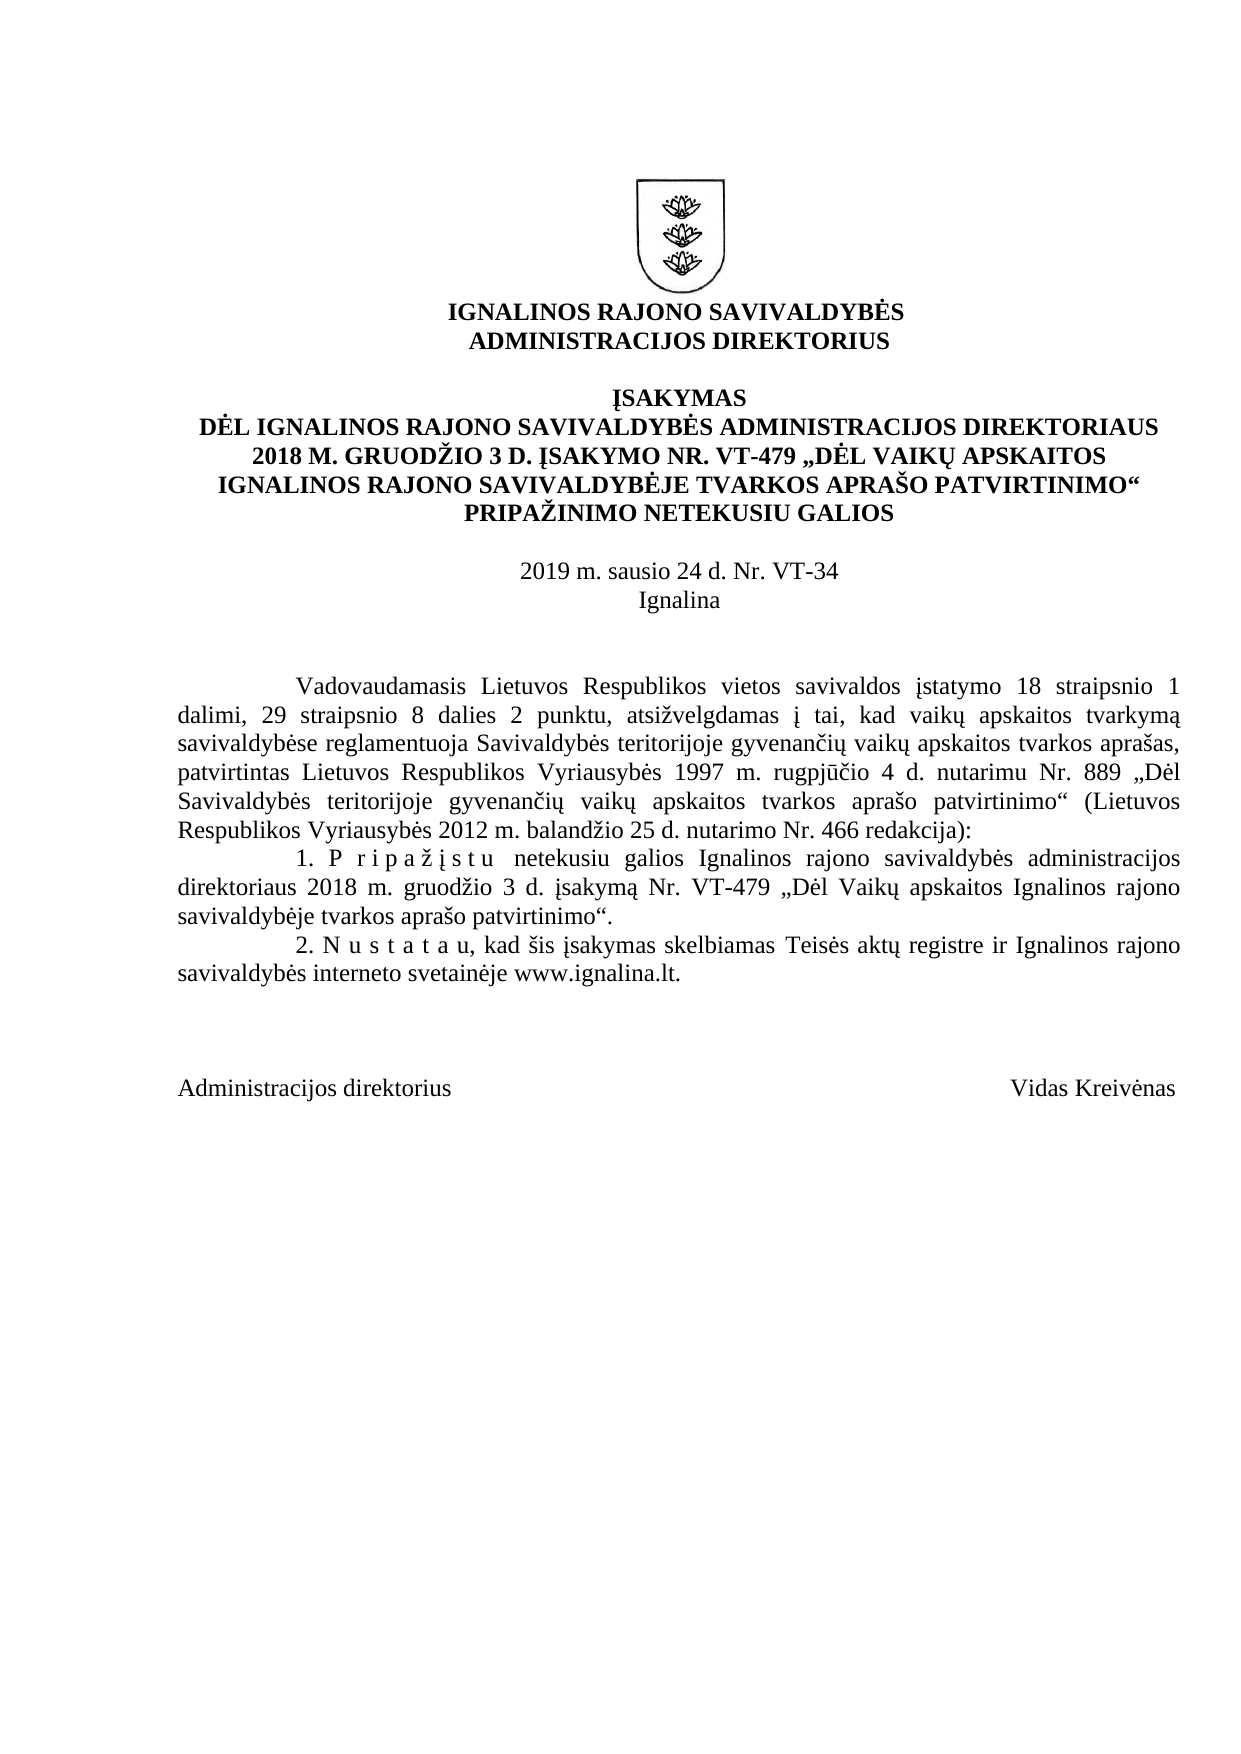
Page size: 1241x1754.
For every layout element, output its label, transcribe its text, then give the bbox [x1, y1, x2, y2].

text 2. N u s t a t a u, kad šis įsakymas skelbiamas Teisės aktų registre ir Ignalinos rajono savivaldybės interneto svetainėje www.ignalina.lt. [177, 930, 1181, 987]
text ADMINISTRACIJOS DIREKTORIUS [177, 326, 1181, 355]
text 1. P r i p a ž į s t u netekusiu galios Ignalinos rajono savivaldybės administracijos direktoriaus 2018 m. gruodžio 3 d. įsakymą Nr. VT-479 „Dėl Vaikų apskaitos Ignalinos rajono savivaldybėje tvarkos aprašo patvirtinimo“. [177, 843, 1181, 930]
text Ignalina [177, 585, 1181, 613]
text DĖL IGNALINOS RAJONO SAVIVALDYBĖS ADMINISTRACIJOS DIREKTORIAUS 2018 M. GRUODŽIO 3 D. ĮSAKYMO NR. VT-479 „DĖL VAIKŲ APSKAITOS IGNALINOS RAJONO SAVIVALDYBĖJE TVARKOS APRAŠO PATVIRTINIMO“ PRIPAŽINIMO NETEKUSIU GALIOS [177, 412, 1181, 527]
text IGNALINOS RAJONO SAVIVALDYBĖS [177, 297, 1181, 326]
text ĮSAKYMAS [177, 383, 1181, 412]
text 2019 m. sausio 24 d. Nr. VT-34 [177, 556, 1181, 585]
text Vadovaudamasis Lietuvos Respublikos vietos savivaldos įstatymo 18 straipsnio 1 dalimi, 29 straipsnio 8 dalies 2 punktu, atsižvelgdamas į tai, kad vaikų apskaitos tvarkymą savivaldybėse reglamentuoja Savivaldybės teritorijoje gyvenančių vaikų apskaitos tvarkos aprašas, patvirtintas Lietuvos Respublikos Vyriausybės 1997 m. rugpjūčio 4 d. nutarimu Nr. 889 „Dėl Savivaldybės teritorijoje gyvenančių vaikų apskaitos tvarkos aprašo patvirtinimo“ (Lietuvos Respublikos Vyriausybės 2012 m. balandžio 25 d. nutarimo Nr. 466 redakcija): [177, 671, 1181, 843]
text Administracijos direktorius Vidas Kreivėnas [177, 1073, 1181, 1102]
